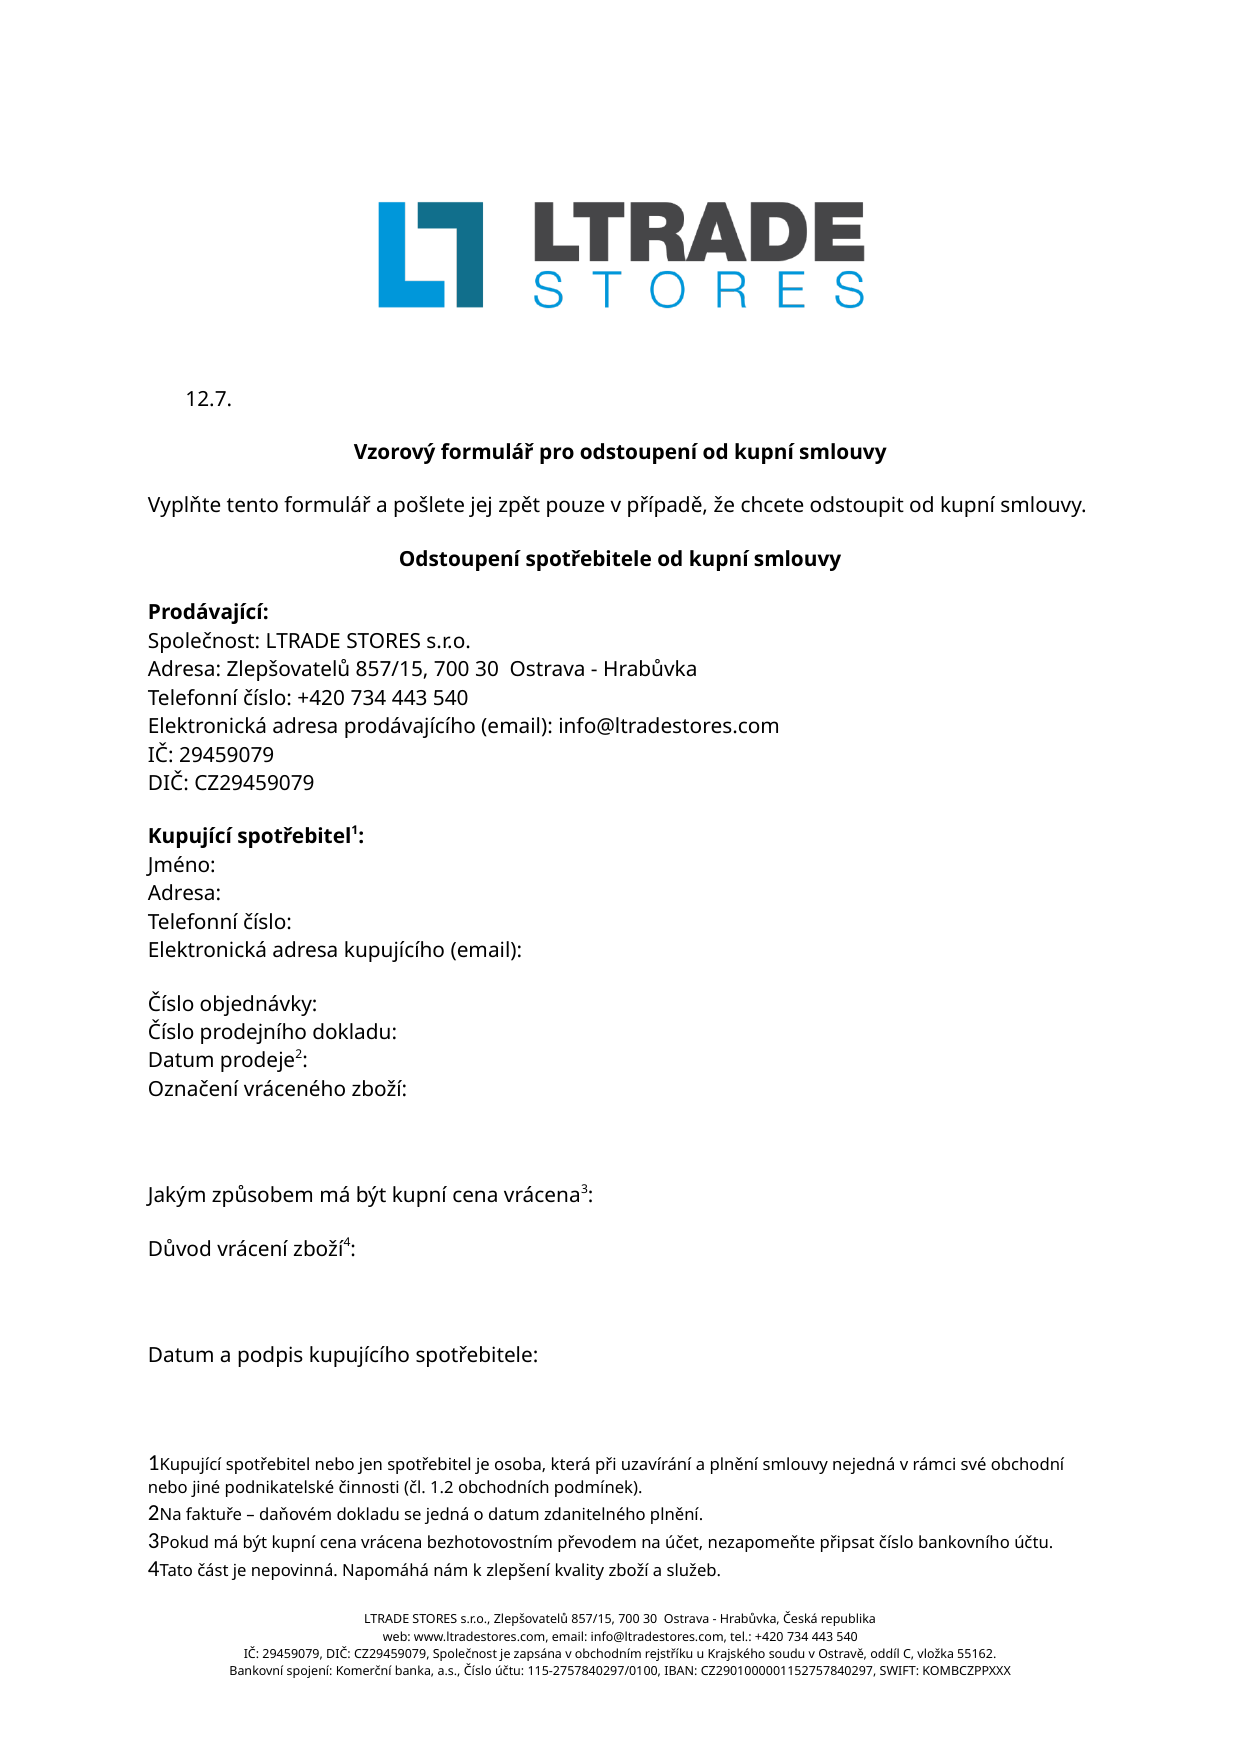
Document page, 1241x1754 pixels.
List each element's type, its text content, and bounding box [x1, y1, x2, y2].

text Odstoupení spotřebitele od kupní smlouvy [148, 544, 1093, 572]
text Kupující spotřebitel nebo jen spotřebitel je osoba, která při uzavírání a plnění smlouvy nejedná v rámci své obchodní nebo jiné podnikatelské činnosti (čl. 1.2 obchodních podmínek). [148, 1448, 1093, 1498]
text Na faktuře – daňovém dokladu se jedná o datum zdanitelného plnění. [148, 1498, 1093, 1527]
text Vzorový formulář pro odstoupení od kupní smlouvy [148, 437, 1093, 466]
text Kupující spotřebitel: Jméno: Adresa: Telefonní číslo: Elektronická adresa kupujícího (email): [148, 822, 1093, 964]
text Datum a podpis kupujícího spotřebitele: [148, 1340, 1093, 1369]
text Důvod vrácení zboží: [148, 1234, 1093, 1262]
picture [308, 148, 932, 359]
text Vyplňte tento formulář a pošlete jej zpět pouze v případě, že chcete odstoupit od kupní smlouvy. [148, 491, 1093, 519]
text Prodávající: Společnost: LTRADE STORES s.r.o. Adresa: Zlepšovatelů 857/15, 700 30 Ostrava - Hrabůvka Telefonní číslo: +420 734 443 540 Elektronická adresa prodávajícího (email): info@ltradestores.com IČ: 29459079 DIČ: CZ29459079 [148, 597, 1093, 797]
text Číslo objednávky: Číslo prodejního dokladu: Datum prodeje: Označení vráceného zboží: [148, 989, 1093, 1102]
text Pokud má být kupní cena vrácena bezhotovostním převodem na účet, nezapomeňte připsat číslo bankovního účtu. [148, 1527, 1093, 1554]
text Jakým způsobem má být kupní cena vrácena: [148, 1181, 1093, 1209]
text Tato část je nepovinná. Napomáhá nám k zlepšení kvality zboží a služeb. [148, 1554, 1093, 1583]
